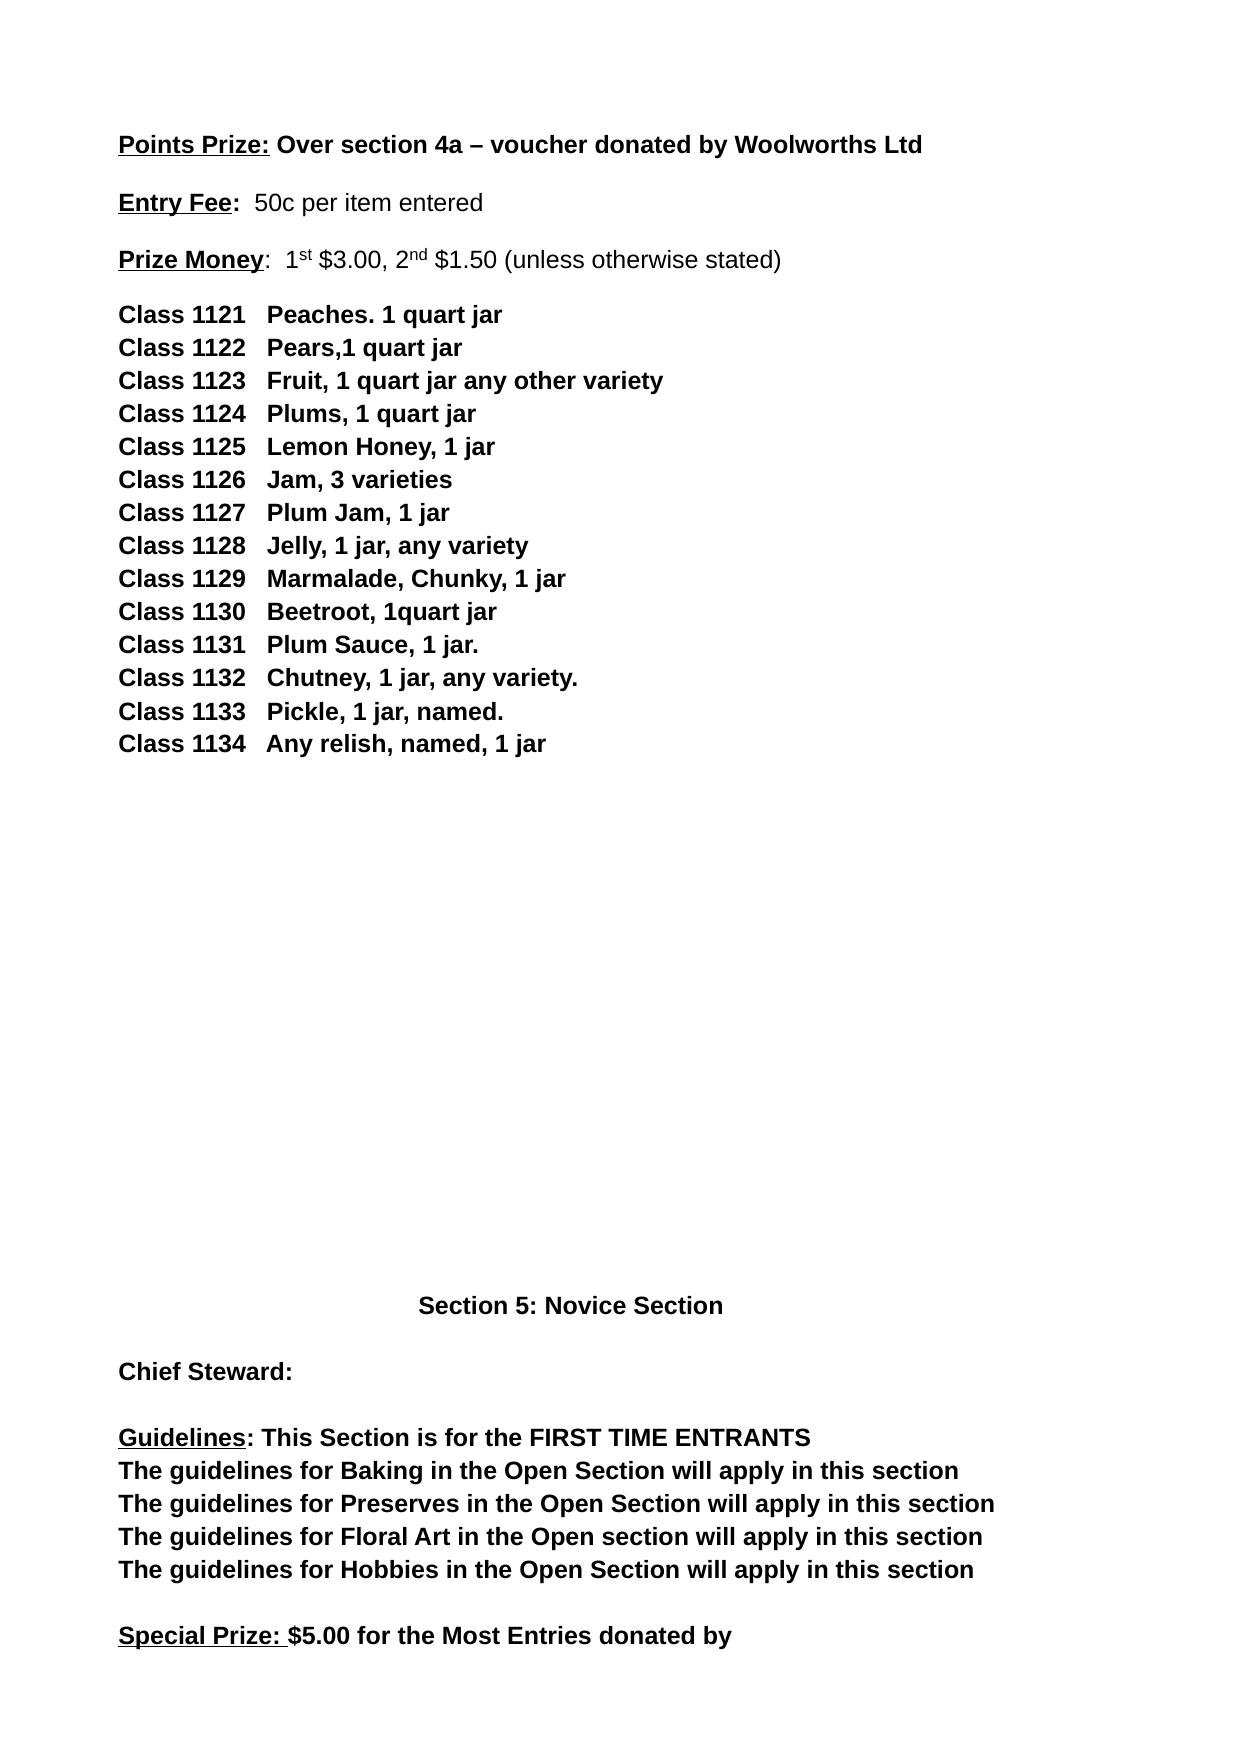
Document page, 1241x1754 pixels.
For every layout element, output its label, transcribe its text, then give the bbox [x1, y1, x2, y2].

text Prize Money: 1st $3.00, 2nd $1.50 (unless otherwise stated) [118, 245, 1122, 274]
text Class 1123 Fruit, 1 quart jar any other variety [118, 366, 1122, 395]
text Special Prize: $5.00 for the Most Entries donated by [118, 1621, 1122, 1650]
text Class 1124 Plums, 1 quart jar [118, 399, 1122, 428]
text Entry Fee: 50c per item entered [118, 188, 1122, 216]
text Class 1130 Beetroot, 1quart jar [118, 597, 1122, 626]
text Class 1134 Any relish, named, 1 jar [118, 729, 1122, 758]
text Chief Steward: [118, 1357, 1122, 1386]
text Class 1122 Pears,1 quart jar [118, 333, 1122, 362]
text Class 1133 Pickle, 1 jar, named. [118, 696, 1122, 725]
text Class 1125 Lemon Honey, 1 jar [118, 432, 1122, 461]
text Class 1126 Jam, 3 varieties [118, 465, 1122, 494]
text Class 1131 Plum Sauce, 1 jar. [118, 630, 1122, 659]
text Class 1121 Peaches. 1 quart jar [118, 300, 1122, 329]
text Class 1129 Marmalade, Chunky, 1 jar [118, 564, 1122, 593]
text The guidelines for Hobbies in the Open Section will apply in this section [118, 1555, 1122, 1584]
text Guidelines: This Section is for the FIRST TIME ENTRANTS [118, 1423, 1122, 1452]
text Section 5: Novice Section [118, 1291, 1122, 1319]
text The guidelines for Preserves in the Open Section will apply in this section [118, 1489, 1122, 1518]
text Points Prize: Over section 4a – voucher donated by Woolworths Ltd [118, 130, 1122, 159]
text Class 1132 Chutney, 1 jar, any variety. [118, 663, 1122, 692]
text Class 1127 Plum Jam, 1 jar [118, 498, 1122, 527]
text The guidelines for Floral Art in the Open section will apply in this section [118, 1522, 1122, 1551]
text The guidelines for Baking in the Open Section will apply in this section [118, 1456, 1122, 1485]
text Class 1128 Jelly, 1 jar, any variety [118, 531, 1122, 560]
